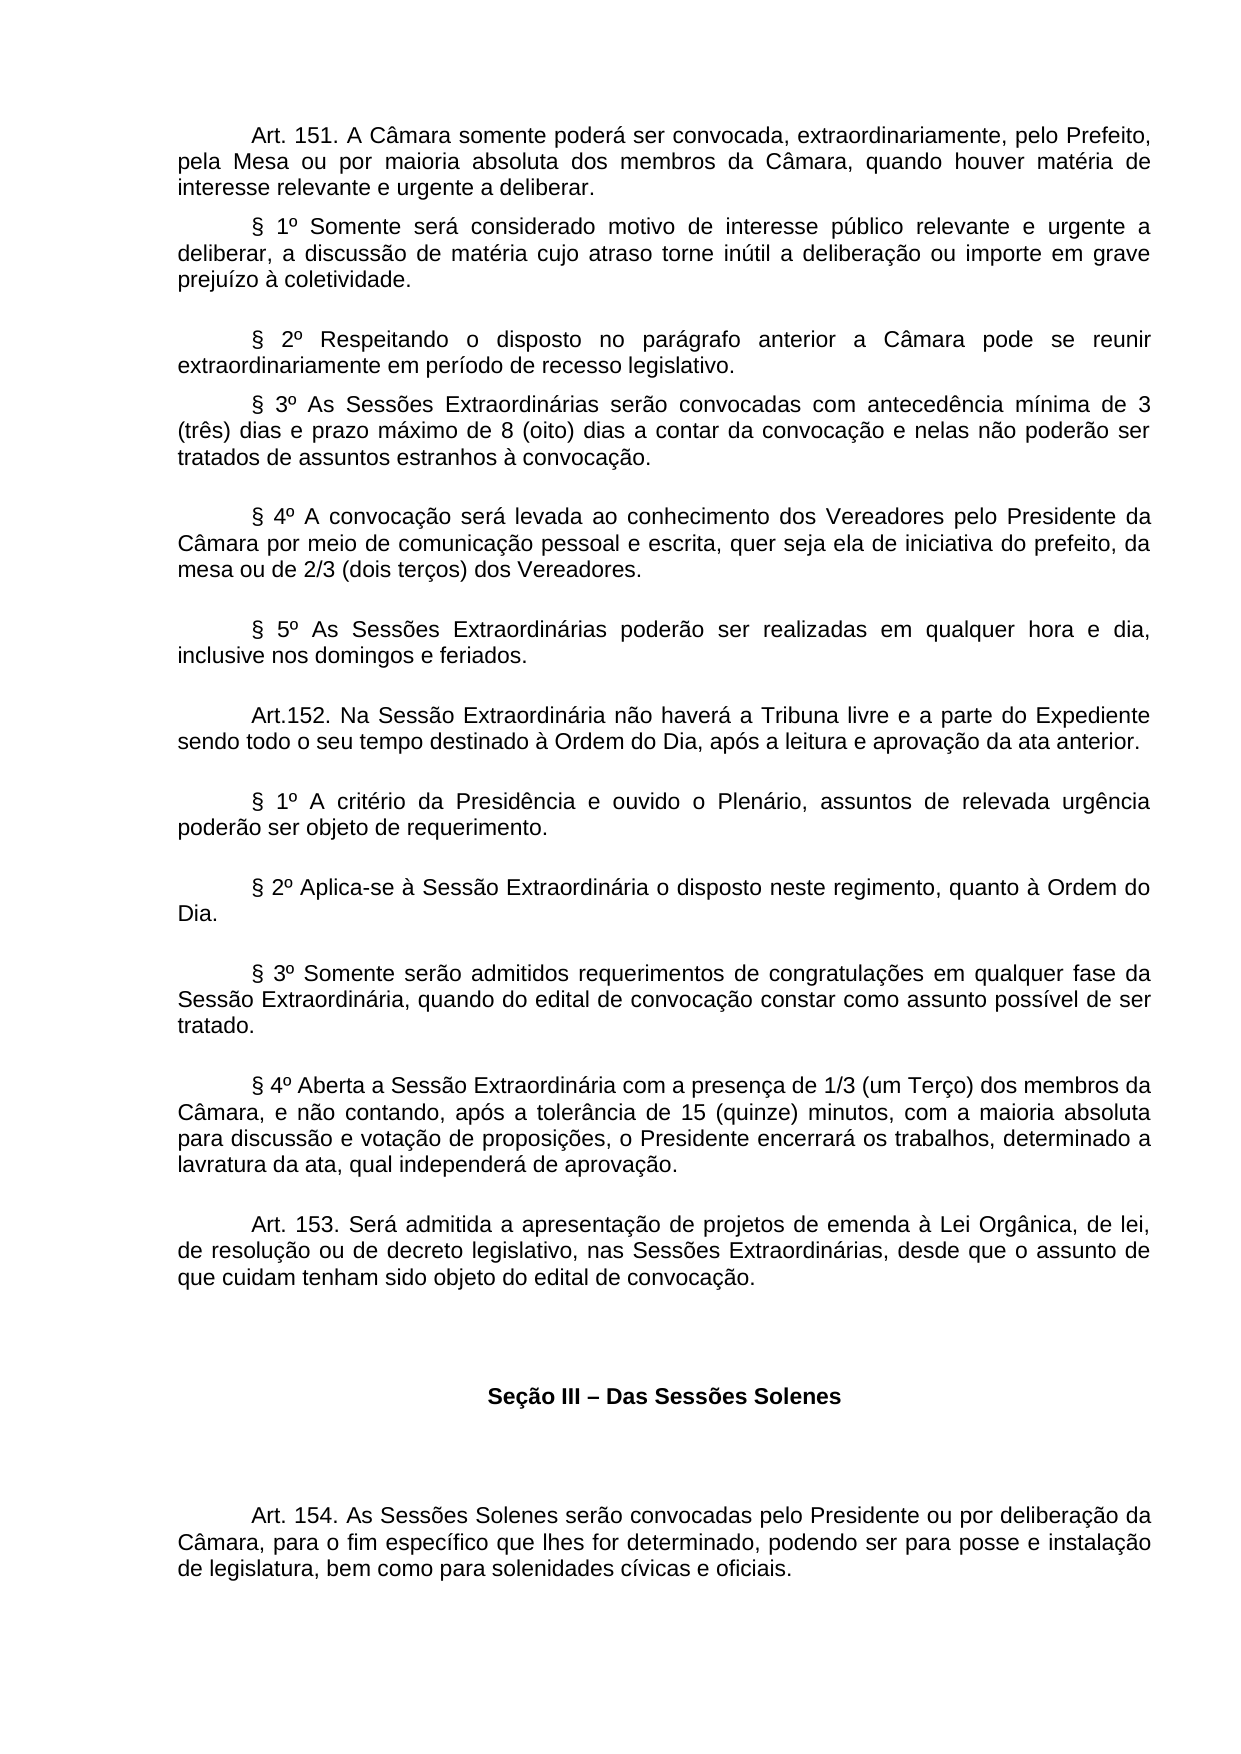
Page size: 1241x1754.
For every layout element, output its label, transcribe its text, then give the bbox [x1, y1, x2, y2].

subtitle § 1º A critério da Presidência e ouvido o Plenário, assuntos de relevada urgência poderão ser objeto de requerimento. [177, 788, 1152, 840]
subtitle § 3º As Sessões Extraordinárias serão convocadas com antecedência mínima de 3 (três) dias e prazo máximo de 8 (oito) dias a contar da convocação e nelas não poderão ser tratados de assuntos estranhos à convocação. [177, 391, 1152, 470]
subtitle § 4º Aberta a Sessão Extraordinária com a presença de 1/3 (um Terço) dos membros da Câmara, e não contando, após a tolerância de 15 (quinze) minutos, com a maioria absoluta para discussão e votação de proposições, o Presidente encerrará os trabalhos, determinado a lavratura da ata, qual independerá de aprovação. [177, 1072, 1152, 1177]
subtitle § 2º Respeitando o disposto no parágrafo anterior a Câmara pode se reunir extraordinariamente em período de recesso legislativo. [177, 326, 1152, 378]
subtitle § 4º A convocação será levada ao conhecimento dos Vereadores pelo Presidente da Câmara por meio de comunicação pessoal e escrita, quer seja ela de iniciativa do prefeito, da mesa ou de 2/3 (dois terços) dos Vereadores. [177, 503, 1152, 582]
subtitle Art. 151. A Câmara somente poderá ser convocada, extraordinariamente, pelo Prefeito, pela Mesa ou por maioria absoluta dos membros da Câmara, quando houver matéria de interesse relevante e urgente a deliberar. [177, 122, 1152, 201]
subtitle Seção III – Das Sessões Solenes [177, 1383, 1152, 1409]
subtitle § 3º Somente serão admitidos requerimentos de congratulações em qualquer fase da Sessão Extraordinária, quando do edital de convocação constar como assunto possível de ser tratado. [177, 960, 1152, 1039]
subtitle Art. 154. As Sessões Solenes serão convocadas pelo Presidente ou por deliberação da Câmara, para o fim específico que lhes for determinado, podendo ser para posse e instalação de legislatura, bem como para solenidades cívicas e oficiais. [177, 1502, 1152, 1581]
subtitle § 2º Aplica-se à Sessão Extraordinária o disposto neste regimento, quanto à Ordem do Dia. [177, 874, 1152, 926]
subtitle Art.152. Na Sessão Extraordinária não haverá a Tribuna livre e a parte do Expediente sendo todo o seu tempo destinado à Ordem do Dia, após a leitura e aprovação da ata anterior. [177, 702, 1152, 754]
subtitle § 1º Somente será considerado motivo de interesse público relevante e urgente a deliberar, a discussão de matéria cujo atraso torne inútil a deliberação ou importe em grave prejuízo à coletividade. [177, 213, 1152, 292]
subtitle Art. 153. Será admitida a apresentação de projetos de emenda à Lei Orgânica, de lei, de resolução ou de decreto legislativo, nas Sessões Extraordinárias, desde que o assunto de que cuidam tenham sido objeto do edital de convocação. [177, 1211, 1152, 1290]
subtitle § 5º As Sessões Extraordinárias poderão ser realizadas em qualquer hora e dia, inclusive nos domingos e feriados. [177, 616, 1152, 668]
